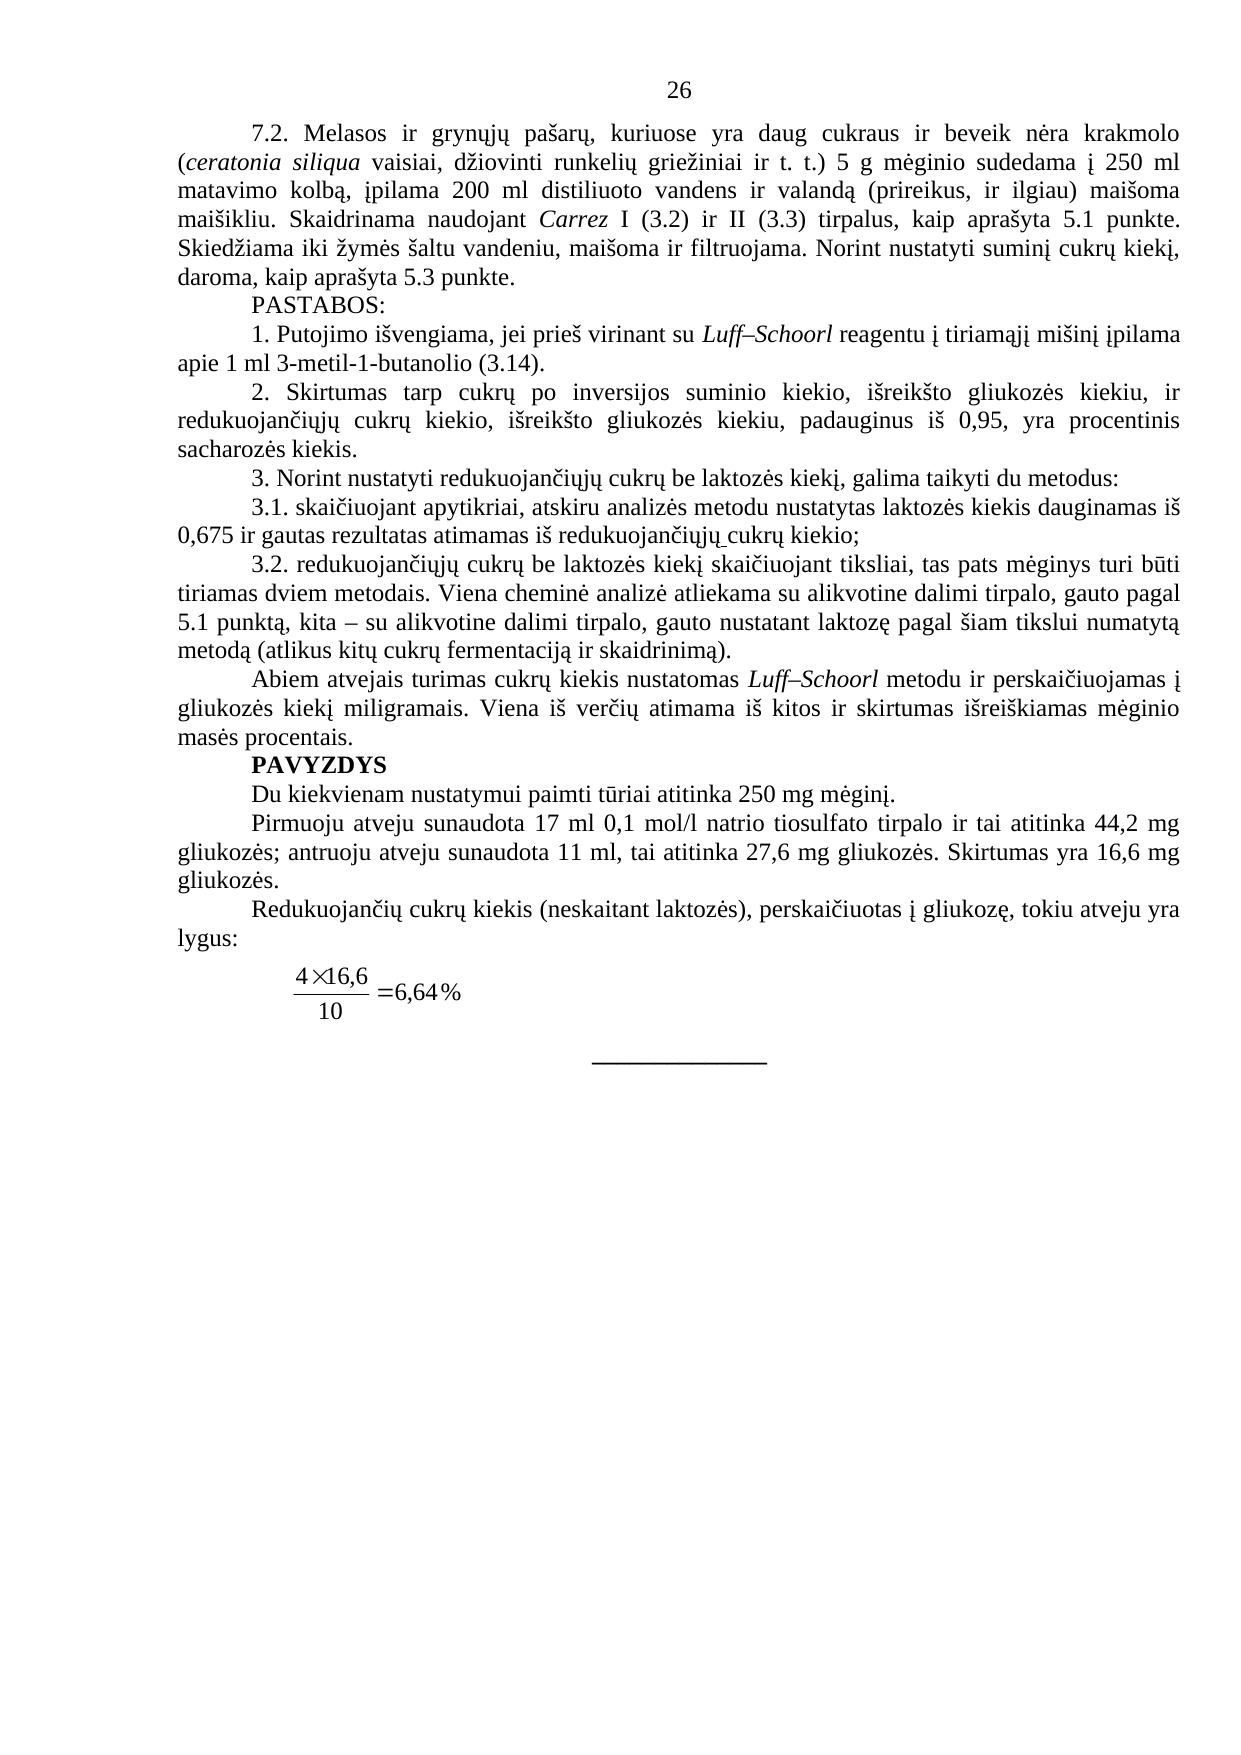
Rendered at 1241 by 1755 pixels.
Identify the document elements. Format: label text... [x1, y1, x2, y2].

text ______________ [177, 1038, 1181, 1067]
text Pirmuoju atveju sunaudota 17 ml 0,1 mol/l natrio tiosulfato tirpalo ir tai atitinka 44,2 mg gliukozės; antruoju atveju sunaudota 11 ml, tai atitinka 27,6 mg gliukozės. Skirtumas yra 16,6 mg gliukozės. [177, 808, 1181, 894]
text Abiem atvejais turimas cukrų kiekis nustatomas Luff–Schoorl metodu ir perskaičiuojamas į gliukozės kiekį miligramais. Viena iš verčių atimama iš kitos ir skirtumas išreiškiamas mėginio masės procentais. [177, 664, 1181, 751]
text 3.2. redukuojančiųjų cukrų be laktozės kiekį skaičiuojant tiksliai, tas pats mėginys turi būti tiriamas dviem metodais. Viena cheminė analizė atliekama su alikvotine dalimi tirpalo, gauto pagal 5.1 punktą, kita – su alikvotine dalimi tirpalo, gauto nustatant laktozę pagal šiam tikslui numatytą metodą (atlikus kitų cukrų fermentaciją ir skaidrinimą). [177, 549, 1181, 664]
text 2. Skirtumas tarp cukrų po inversijos suminio kiekio, išreikšto gliukozės kiekiu, ir redukuojančiųjų cukrų kiekio, išreikšto gliukozės kiekiu, padauginus iš 0,95, yra procentinis sacharozės kiekis. [177, 377, 1181, 463]
text Du kiekvienam nustatymui paimti tūriai atitinka 250 mg mėginį. [177, 779, 1181, 808]
text 3. Norint nustatyti redukuojančiųjų cukrų be laktozės kiekį, galima taikyti du metodus: [177, 463, 1181, 492]
text 1. Putojimo išvengiama, jei prieš virinant su Luff–Schoorl reagentu į tiriamąjį mišinį įpilama apie 1 ml 3-metil-1-butanolio (3.14). [177, 319, 1181, 377]
text 7.2. Melasos ir grynųjų pašarų, kuriuose yra daug cukraus ir beveik nėra krakmolo (ceratonia siliqua vaisiai, džiovinti runkelių griežiniai ir t. t.) 5 g mėginio sudedama į 250 ml matavimo kolbą, įpilama 200 ml distiliuoto vandens ir valandą (prireikus, ir ilgiau) maišoma maišikliu. Skaidrinama naudojant Carrez I (3.2) ir II (3.3) tirpalus, kaip aprašyta 5.1 punkte. Skiedžiama iki žymės šaltu vandeniu, maišoma ir filtruojama. Norint nustatyti suminį cukrų kiekį, daroma, kaip aprašyta 5.3 punkte. [177, 118, 1181, 291]
text 3.1. skaičiuojant apytikriai, atskiru analizės metodu nustatytas laktozės kiekis dauginamas iš 0,675 ir gautas rezultatas atimamas iš redukuojančiųjų cukrų kiekio; [177, 492, 1181, 549]
text PASTABOS: [177, 291, 1181, 319]
text Redukuojančių cukrų kiekis (neskaitant laktozės), perskaičiuotas į gliukozę, tokiu atveju yra lygus: [177, 894, 1181, 952]
text PAVYZDYS [177, 751, 1181, 779]
